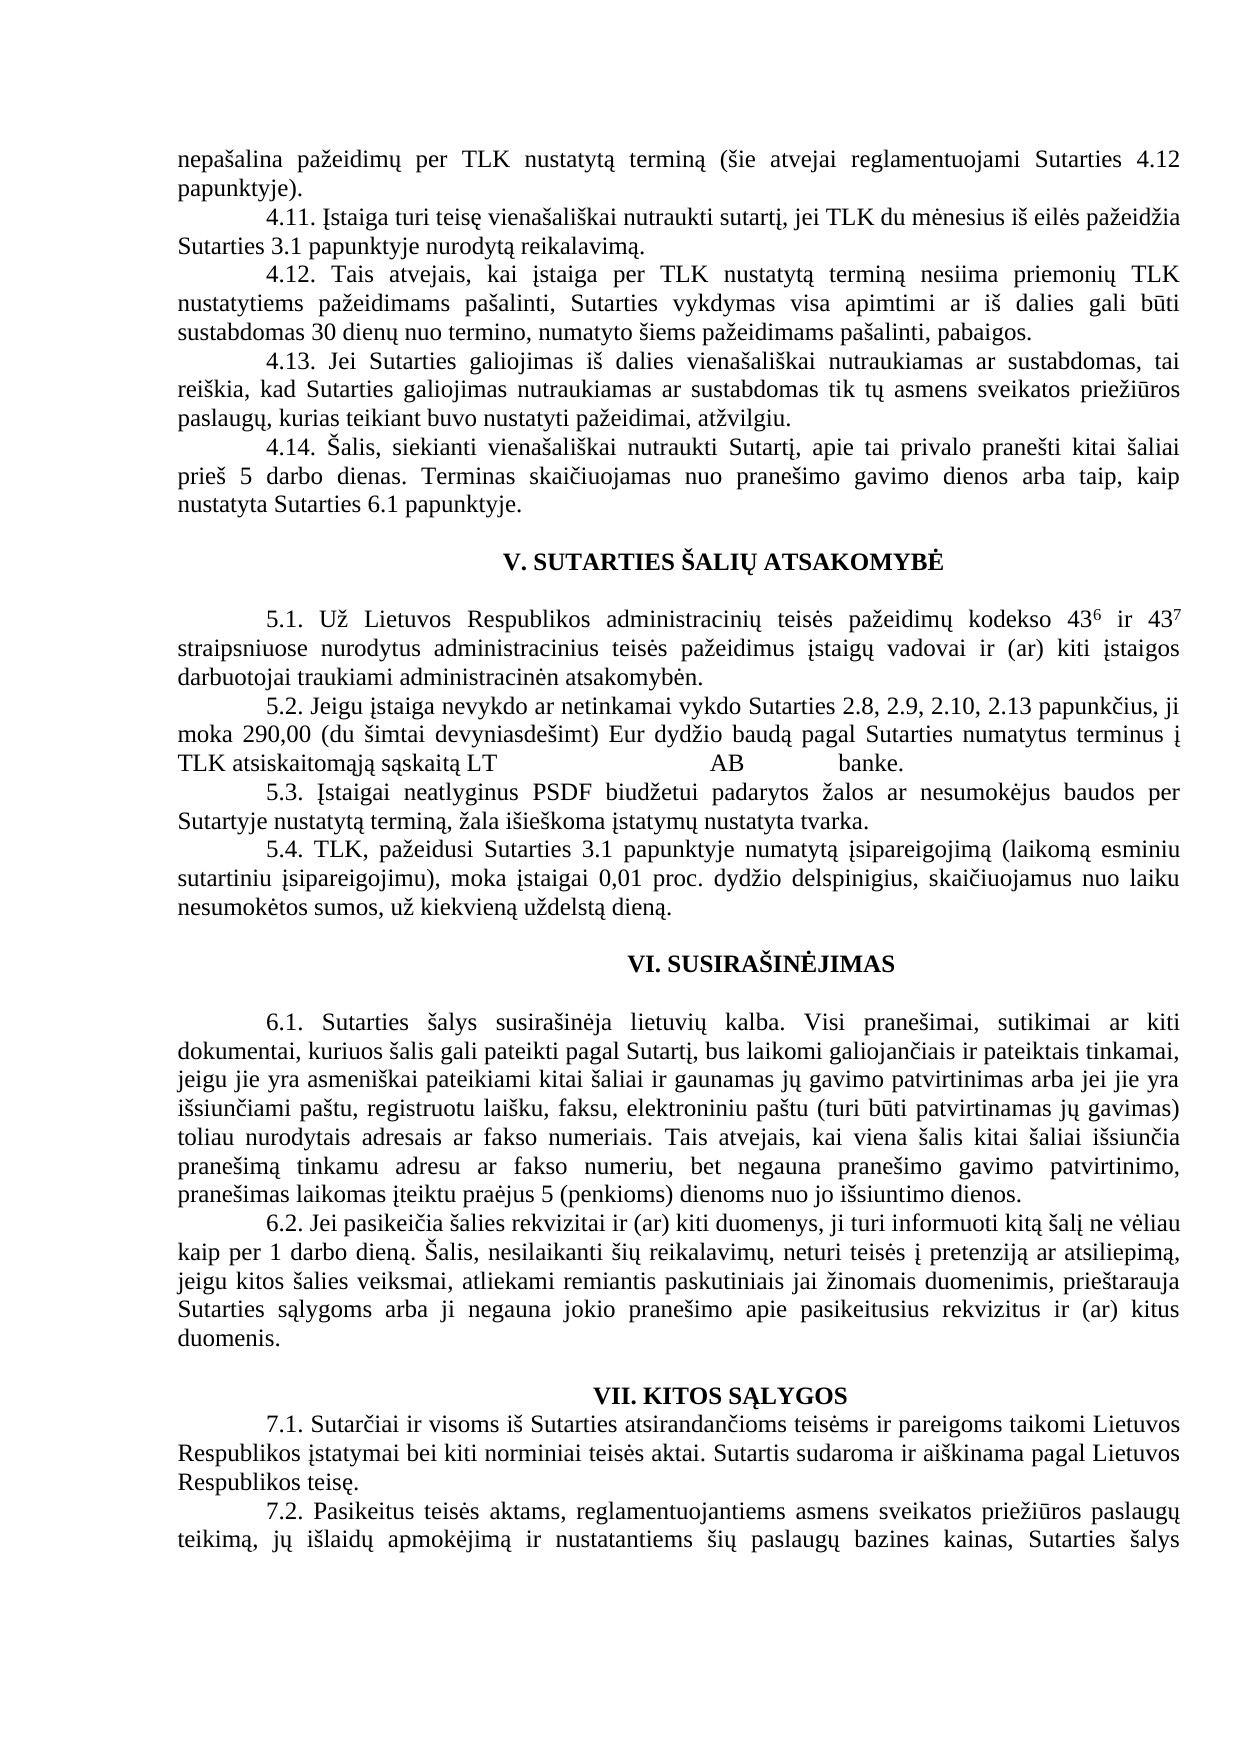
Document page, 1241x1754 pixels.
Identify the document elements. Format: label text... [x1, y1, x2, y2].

text 6.1. Sutarties šalys susirašinėja lietuvių kalba. Visi pranešimai, sutikimai ar kiti dokumentai, kuriuos šalis gali pateikti pagal Sutartį, bus laikomi galiojančiais ir pateiktais tinkamai, jeigu jie yra asmeniškai pateikiami kitai šaliai ir gaunamas jų gavimo patvirtinimas arba jei jie yra išsiunčiami paštu, registruotu laišku, faksu, elektroniniu paštu (turi būti patvirtinamas jų gavimas) toliau nurodytais adresais ar fakso numeriais. Tais atvejais, kai viena šalis kitai šaliai išsiunčia pranešimą tinkamu adresu ar fakso numeriu, bet negauna pranešimo gavimo patvirtinimo, pranešimas laikomas įteiktu praėjus 5 (penkioms) dienoms nuo jo išsiuntimo dienos. [177, 1007, 1181, 1208]
text VI. SUSIRAŠINĖJIMAS [252, 949, 1181, 978]
text 5.4. TLK, pažeidusi Sutarties 3.1 papunktyje numatytą įsipareigojimą (laikomą esminiu sutartiniu įsipareigojimu), moka įstaigai 0,01 proc. dydžio delspinigius, skaičiuojamus nuo laiku nesumokėtos sumos, už kiekvieną uždelstą dieną. [177, 834, 1181, 921]
text 4.14. Šalis, siekianti vienašališkai nutraukti Sutartį, apie tai privalo pranešti kitai šaliai prieš 5 darbo dienas. Terminas skaičiuojamas nuo pranešimo gavimo dienos arba taip, kaip nustatyta Sutarties 6.1 papunktyje. [177, 432, 1181, 518]
text 4.12. Tais atvejais, kai įstaiga per TLK nustatytą terminą nesiima priemonių TLK nustatytiems pažeidimams pašalinti, Sutarties vykdymas visa apimtimi ar iš dalies gali būti sustabdomas 30 dienų nuo termino, numatyto šiems pažeidimams pašalinti, pabaigos. [177, 259, 1181, 346]
text V. SUTARTIES ŠALIŲ ATSAKOMYBĖ [177, 547, 1181, 576]
text 5.2. Jeigu įstaiga nevykdo ar netinkamai vykdo Sutarties 2.8, 2.9, 2.10, 2.13 papunkčius, ji moka 290,00 (du šimtai devyniasdešimt) Eur dydžio baudą pagal Sutarties numatytus terminus į TLK atsiskaitomąją sąskaitą LT AB banke. [177, 691, 1181, 777]
text 7.1. Sutarčiai ir visoms iš Sutarties atsirandančioms teisėms ir pareigoms taikomi Lietuvos Respublikos įstatymai bei kiti norminiai teisės aktai. Sutartis sudaroma ir aiškinama pagal Lietuvos Respublikos teisę. [177, 1409, 1181, 1496]
text 7.2. Pasikeitus teisės aktams, reglamentuojantiems asmens sveikatos priežiūros paslaugų teikimą, jų išlaidų apmokėjimą ir nustatantiems šių paslaugų bazines kainas, Sutarties šalys [177, 1496, 1181, 1553]
text 4.11. Įstaiga turi teisę vienašališkai nutraukti sutartį, jei TLK du mėnesius iš eilės pažeidžia Sutarties 3.1 papunktyje nurodytą reikalavimą. [177, 202, 1181, 259]
text VII. KITOS SĄLYGOS [177, 1381, 1181, 1409]
text 5.1. Už Lietuvos Respublikos administracinių teisės pažeidimų kodekso 436 ir 437 straipsniuose nurodytus administracinius teisės pažeidimus įstaigų vadovai ir (ar) kiti įstaigos darbuotojai traukiami administracinėn atsakomybėn. [177, 604, 1181, 691]
text 5.3. Įstaigai neatlyginus PSDF biudžetui padarytos žalos ar nesumokėjus baudos per Sutartyje nustatytą terminą, žala išieškoma įstatymų nustatyta tvarka. [177, 777, 1181, 834]
text 4.13. Jei Sutarties galiojimas iš dalies vienašališkai nutraukiamas ar sustabdomas, tai reiškia, kad Sutarties galiojimas nutraukiamas ar sustabdomas tik tų asmens sveikatos priežiūros paslaugų, kurias teikiant buvo nustatyti pažeidimai, atžvilgiu. [177, 346, 1181, 432]
text 6.2. Jei pasikeičia šalies rekvizitai ir (ar) kiti duomenys, ji turi informuoti kitą šalį ne vėliau kaip per 1 darbo dieną. Šalis, nesilaikanti šių reikalavimų, neturi teisės į pretenziją ar atsiliepimą, jeigu kitos šalies veiksmai, atliekami remiantis paskutiniais jai žinomais duomenimis, prieštarauja Sutarties sąlygoms arba ji negauna jokio pranešimo apie pasikeitusius rekvizitus ir (ar) kitus duomenis. [177, 1208, 1181, 1352]
text nepašalina pažeidimų per TLK nustatytą terminą (šie atvejai reglamentuojami Sutarties 4.12 papunktyje). [177, 144, 1181, 202]
